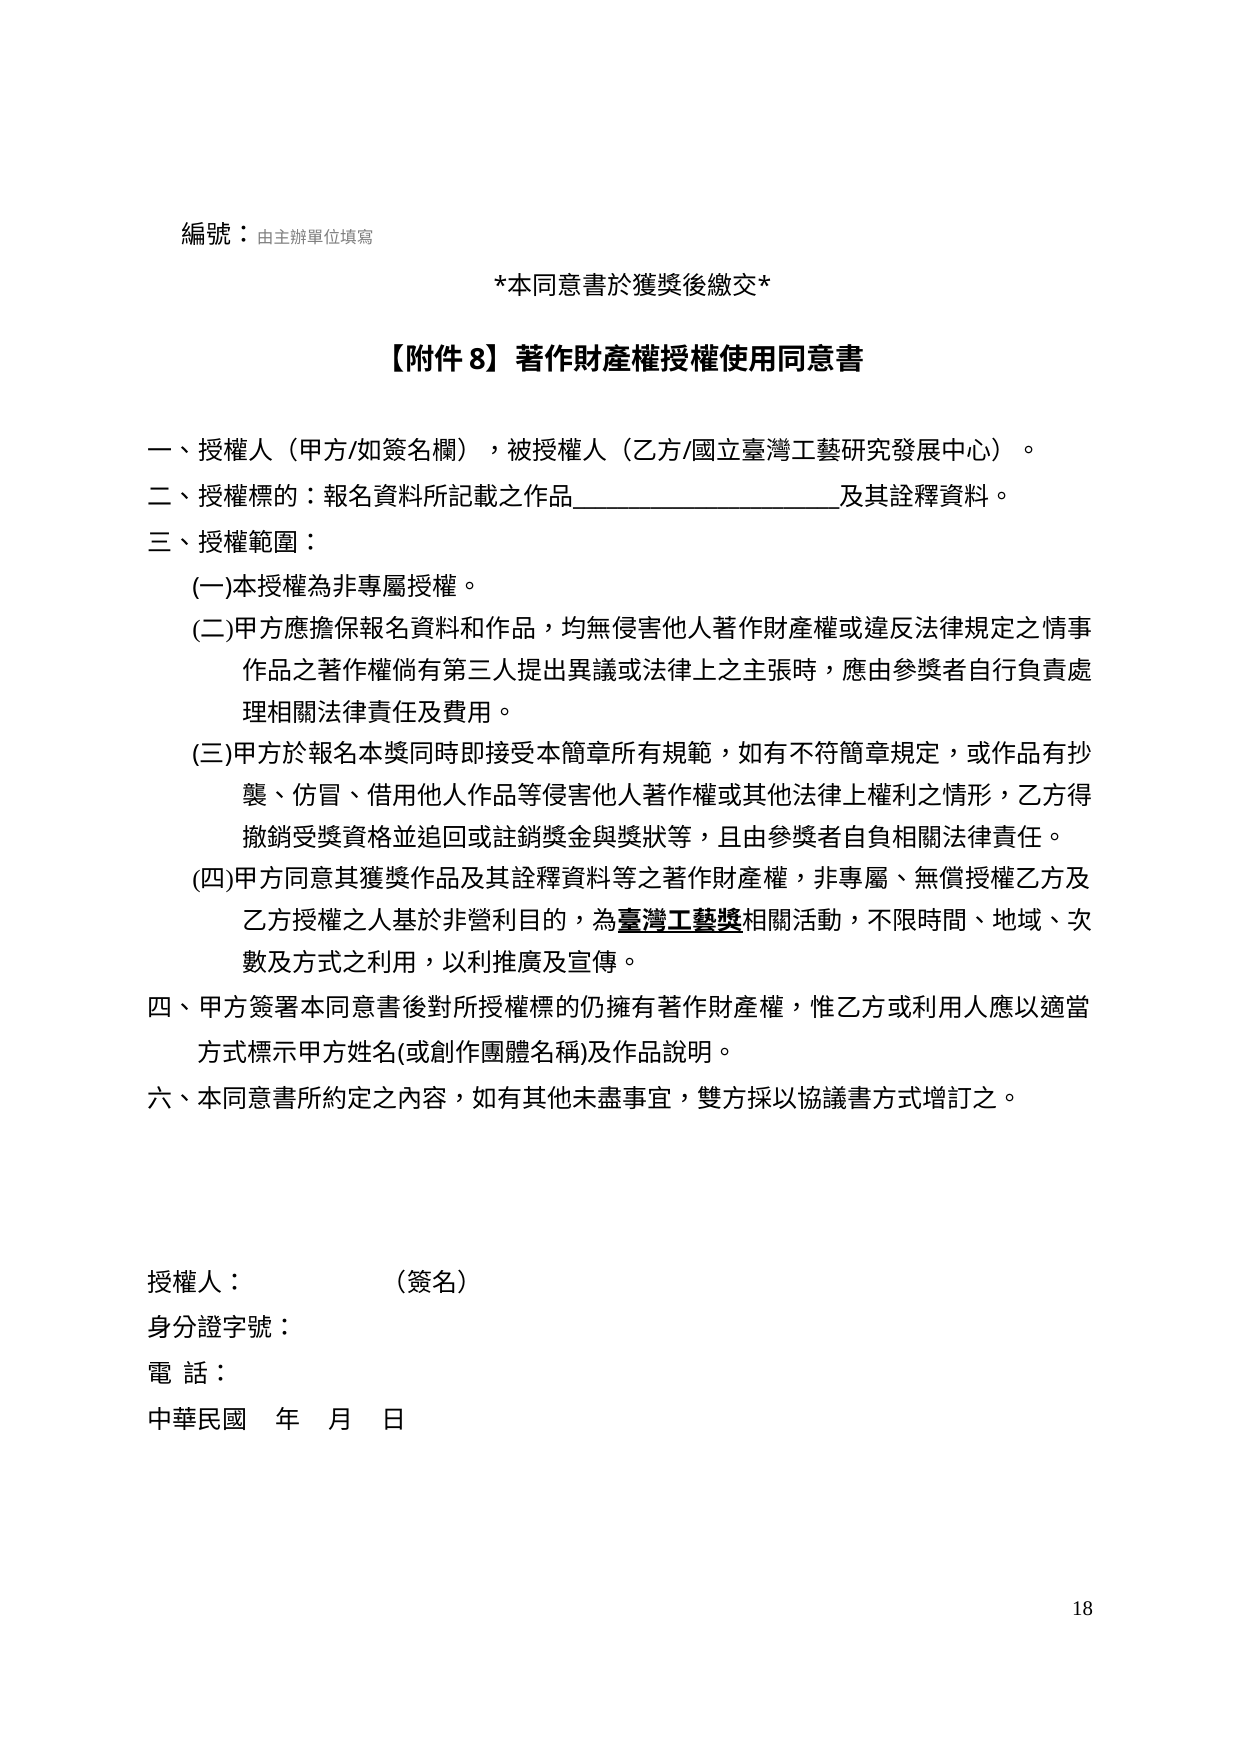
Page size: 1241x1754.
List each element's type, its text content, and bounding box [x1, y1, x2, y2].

text 身分證字號： [147, 1300, 1092, 1346]
list 授權人（甲方/如簽名欄），被授權人（乙方/國立臺灣工藝研究發展中心）。 [147, 423, 1092, 469]
text *本同意書於獲獎後繳交* [148, 265, 1092, 302]
list 授權標的：報名資料所記載之作品________________________及其詮釋資料。 [147, 469, 1092, 515]
text 六、本同意書所約定之內容，如有其他未盡事宜，雙方採以協議書方式增訂之。 [147, 1071, 1092, 1117]
list 甲方應擔保報名資料和作品，均無侵害他人著作財產權或違反法律規定之情事。作品之著作權倘有第三人提出異議或法律上之主張時，應由參獎者自行負責處理相關法律責任及費用。 [192, 604, 1092, 729]
text 授權人： （簽名） [147, 1254, 1092, 1300]
list 授權範圍： [147, 515, 1092, 561]
text 中華民國 年 月 日 [147, 1392, 1092, 1438]
text 編號：由主辦單位填寫 [182, 214, 447, 251]
list 甲方同意其獲獎作品及其詮釋資料等之著作財產權，非專屬、無償授權乙方及乙方授權之人基於非營利目的，為臺灣工藝獎相關活動，不限時間、地域、次數及方式之利用，以利推廣及宣傳。 [192, 854, 1092, 979]
text 電 話： [147, 1346, 1092, 1392]
list 甲方簽署本同意書後對所授權標的仍擁有著作財產權，惟乙方或利用人應以適當方式標示甲方姓名(或創作團體名稱)及作品說明。 [147, 979, 1092, 1071]
text 【附件8】著作財產權授權使用同意書 [148, 340, 1092, 377]
list 甲方於報名本獎同時即接受本簡章所有規範，如有不符簡章規定，或作品有抄襲、仿冒、借用他人作品等侵害他人著作權或其他法律上權利之情形，乙方得撤銷受獎資格並追回或註銷獎金與獎狀等，且由參獎者自負相關法律責任。 [192, 729, 1092, 854]
list 本授權為非專屬授權。 [192, 561, 1092, 604]
